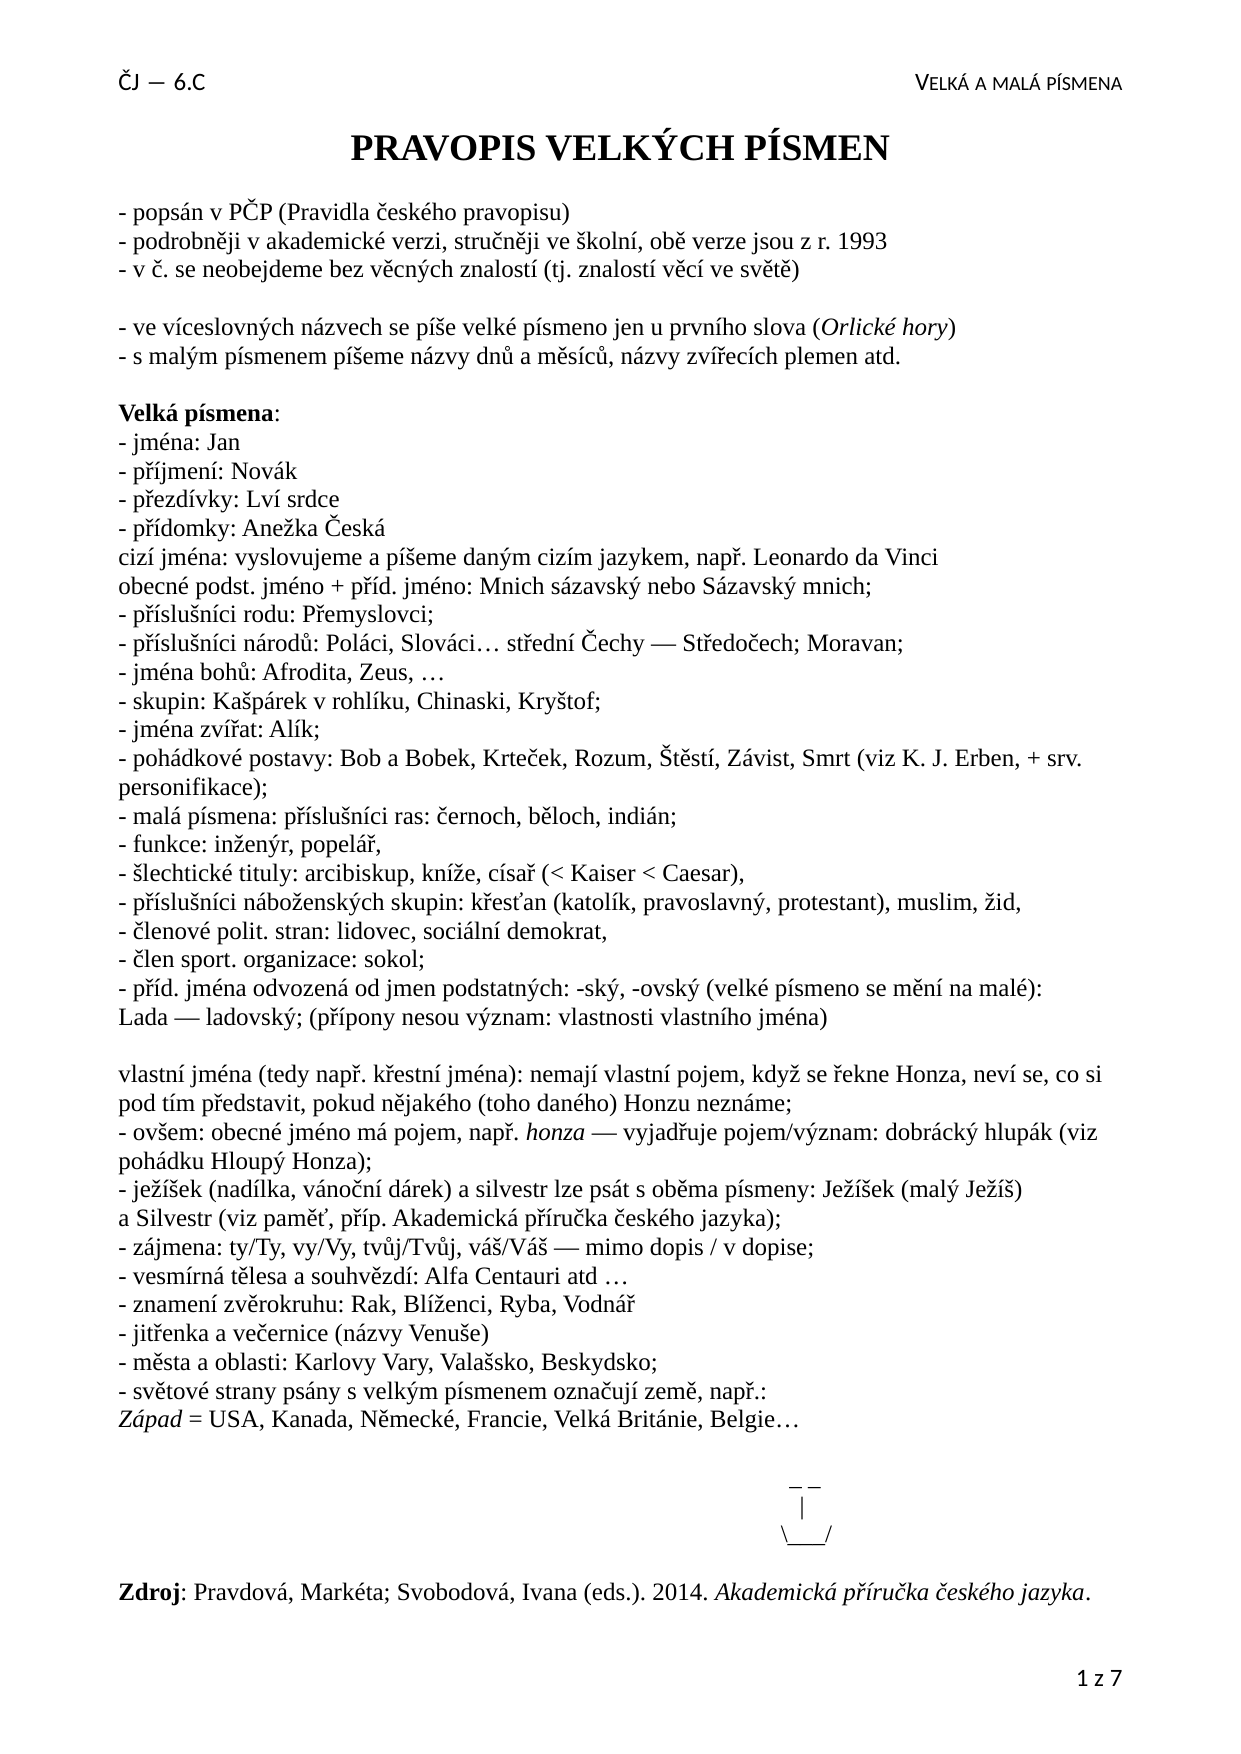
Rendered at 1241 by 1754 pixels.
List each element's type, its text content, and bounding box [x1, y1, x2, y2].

text Velká písmena: [118, 398, 1122, 427]
text - podrobněji v akademické verzi, stručněji ve školní, obě verze jsou z r. 1993 [118, 226, 1122, 254]
text - jména zvířat: Alík; [118, 714, 1122, 743]
text - šlechtické tituly: arcibiskup, kníže, císař (< Kaiser < Caesar), [118, 858, 1122, 887]
text - jména: Jan [118, 427, 1122, 456]
text | [118, 1491, 1122, 1519]
text - členové polit. stran: lidovec, sociální demokrat, [118, 916, 1122, 944]
text - popsán v PČP (Pravidla českého pravopisu) [118, 197, 1122, 226]
text - člen sport. organizace: sokol; [118, 944, 1122, 973]
text - světové strany psány s velkým písmenem označují země, např.: [118, 1376, 1122, 1404]
text - příd. jména odvozená od jmen podstatných: -ský, -ovský (velké písmeno se mění na malé): [118, 973, 1122, 1002]
text - přídomky: Anežka Česká [118, 513, 1122, 542]
text - s malým písmenem píšeme názvy dnů a měsíců, názvy zvířecích plemen atd. [118, 341, 1122, 369]
text - ježíšek (nadílka, vánoční dárek) a silvestr lze psát s oběma písmeny: Ježíšek (malý Ježíš) a Silvestr (viz paměť, příp. Akademická příručka českého jazyka); [118, 1174, 1122, 1232]
text - příjmení: Novák [118, 456, 1122, 484]
text - funkce: inženýr, popelář, [118, 829, 1122, 858]
text - příslušníci národů: Poláci, Slováci… střední Čechy ― Středočech; Moravan; [118, 628, 1122, 657]
text cizí jména: vyslovujeme a píšeme daným cizím jazykem, např. Leonardo da Vinci [118, 542, 1122, 571]
text - jitřenka a večernice (názvy Venuše) [118, 1318, 1122, 1347]
text Lada ― ladovský; (přípony nesou význam: vlastnosti vlastního jména) [118, 1002, 1122, 1031]
text - vesmírná tělesa a souhvězdí: Alfa Centauri atd … [118, 1261, 1122, 1289]
text - skupin: Kašpárek v rohlíku, Chinaski, Kryštof; [118, 686, 1122, 714]
text - ovšem: obecné jméno má pojem, např. honza ― vyjadřuje pojem/význam: dobrácký hlupák (viz pohádku Hloupý Honza); [118, 1117, 1122, 1174]
text - příslušníci náboženských skupin: křesťan (katolík, pravoslavný, protestant), muslim, žid, [118, 887, 1122, 916]
text - v č. se neobejdeme bez věcných znalostí (tj. znalostí věcí ve světě) [118, 254, 1122, 283]
text - malá písmena: příslušníci ras: černoch, běloch, indián; [118, 801, 1122, 829]
text - jména bohů: Afrodita, Zeus, … [118, 657, 1122, 686]
text - ve víceslovných názvech se píše velké písmeno jen u prvního slova (Orlické hory) [118, 312, 1122, 341]
text - příslušníci rodu: Přemyslovci; [118, 599, 1122, 628]
text Západ = USA, Kanada, Německé, Francie, Velká Británie, Belgie… [118, 1404, 1122, 1433]
text - přezdívky: Lví srdce [118, 484, 1122, 513]
text - pohádkové postavy: Bob a Bobek, Krteček, Rozum, Štěstí, Závist, Smrt (viz K. J. Erben, + srv. personifikace); [118, 743, 1122, 801]
text Zdroj: Pravdová, Markéta; Svobodová, Ivana (eds.). 2014. Akademická příručka českého jazyka. [118, 1577, 1122, 1606]
text - města a oblasti: Karlovy Vary, Valašsko, Beskydsko; [118, 1347, 1122, 1376]
text _ _ [118, 1462, 1122, 1491]
text - zájmena: ty/Ty, vy/Vy, tvůj/Tvůj, váš/Váš ― mimo dopis / v dopise; [118, 1232, 1122, 1261]
text - znamení zvěrokruhu: Rak, Blíženci, Ryba, Vodnář [118, 1289, 1122, 1318]
text obecné podst. jméno + příd. jméno: Mnich sázavský nebo Sázavský mnich; [118, 571, 1122, 599]
text \___/ [118, 1519, 1122, 1548]
text PRAVOPIS VELKÝCH PÍSMEN [118, 125, 1122, 168]
text vlastní jména (tedy např. křestní jména): nemají vlastní pojem, když se řekne Honza, neví se, co si pod tím představit, pokud nějakého (toho daného) Honzu neznáme; [118, 1059, 1122, 1117]
